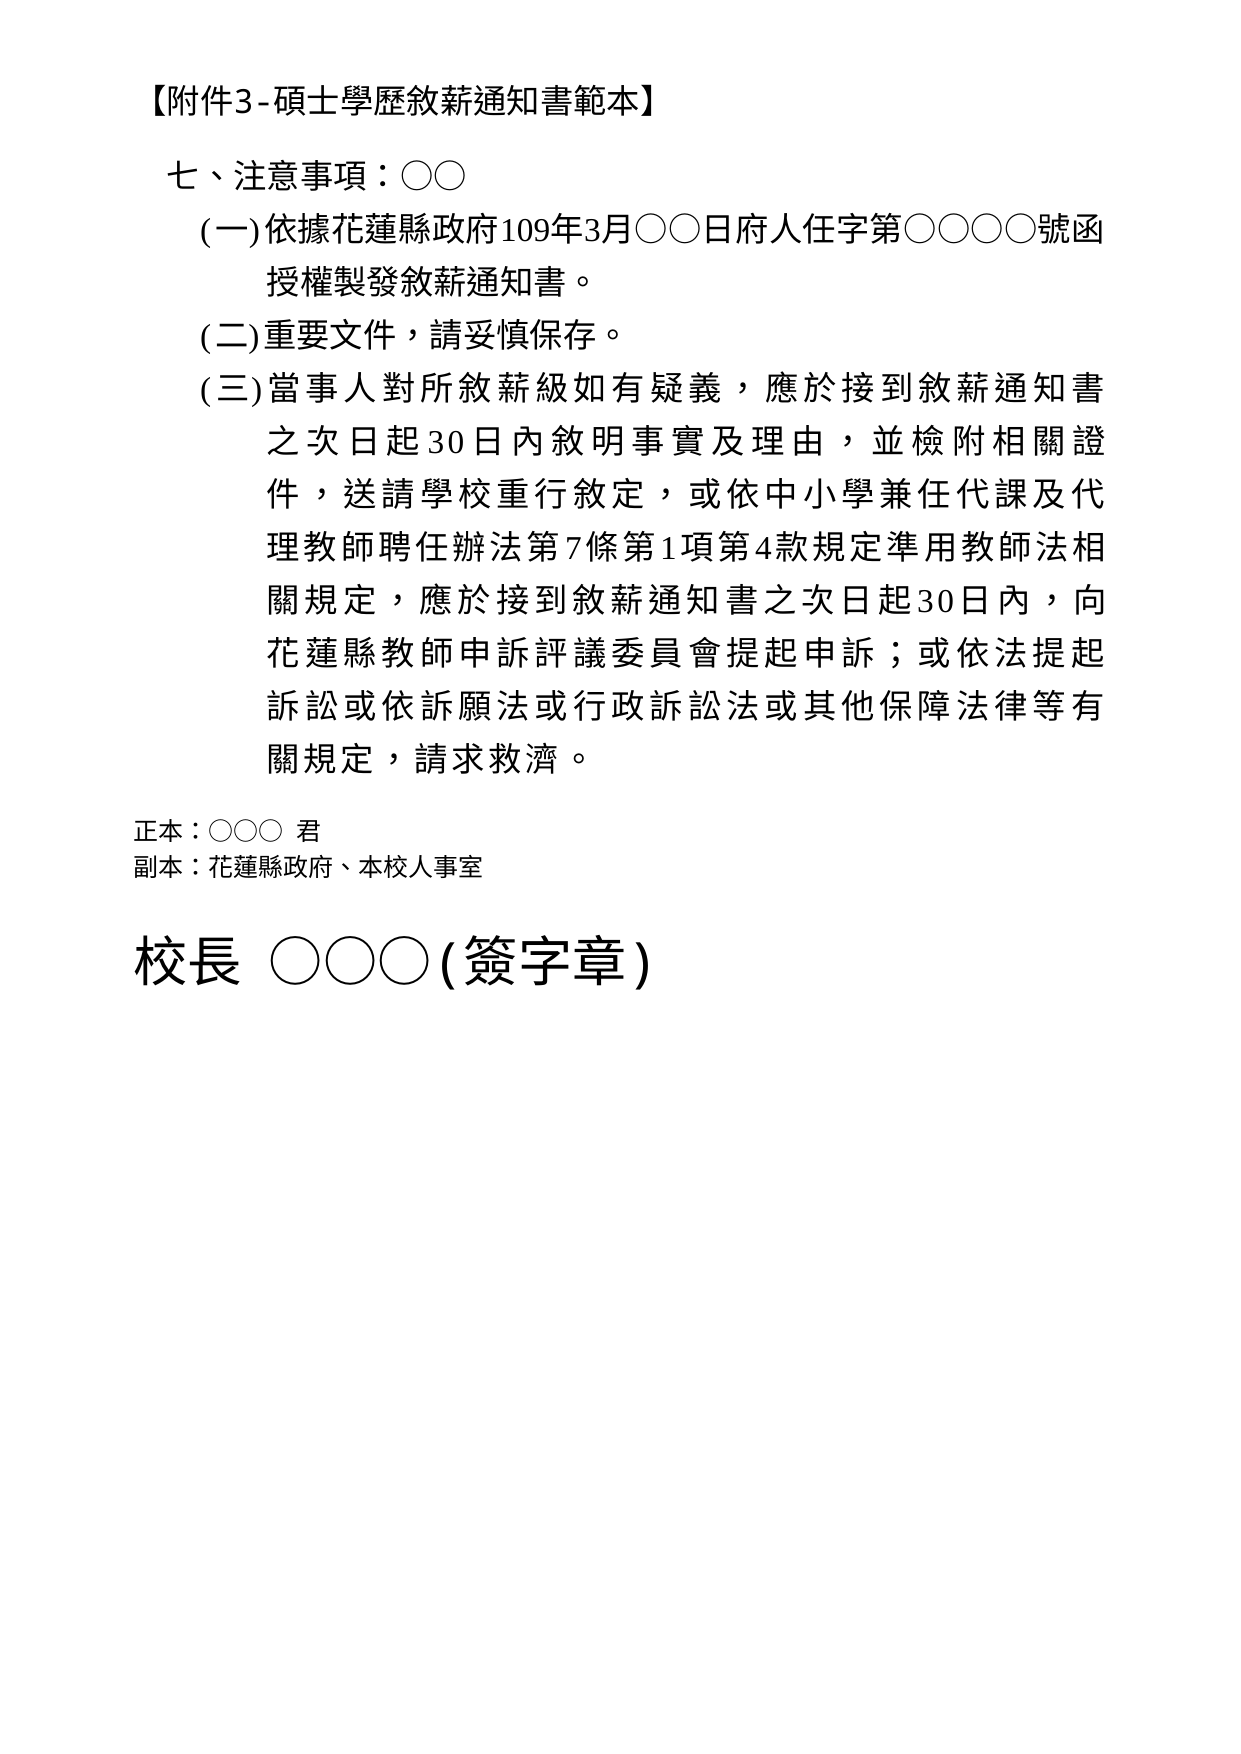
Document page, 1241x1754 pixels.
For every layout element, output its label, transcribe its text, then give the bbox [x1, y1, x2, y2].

text (二)重要文件，請妥慎保存。 [200, 309, 1107, 357]
text 校長 ○○○(簽字章) [133, 918, 1107, 997]
text 正本：○○○ 君 [133, 811, 1107, 847]
text (一)依據花蓮縣政府109年3月○○日府人任字第○○○○號函授權製發敘薪通知書。 [200, 203, 1107, 304]
text 副本：花蓮縣政府、本校人事室 [133, 847, 1107, 884]
text (三)當事人對所敘薪級如有疑義，應於接到敘薪通知書之次日起30日內敘明事實及理由，並檢附相關證件，送請學校重行敘定，或依中小學兼任代課及代理教師聘任辦法第7條第1項第4款規定準用教師法相關規定，應於接到敘薪通知書之次日起30日內，向花蓮縣教師申訴評議委員會提起申訴；或依法提起訴訟或依訴願法或行政訴訟法或其他保障法律等有關規定，請求救濟。 [200, 362, 1107, 781]
text 七、注意事項：○○ [167, 150, 1107, 198]
